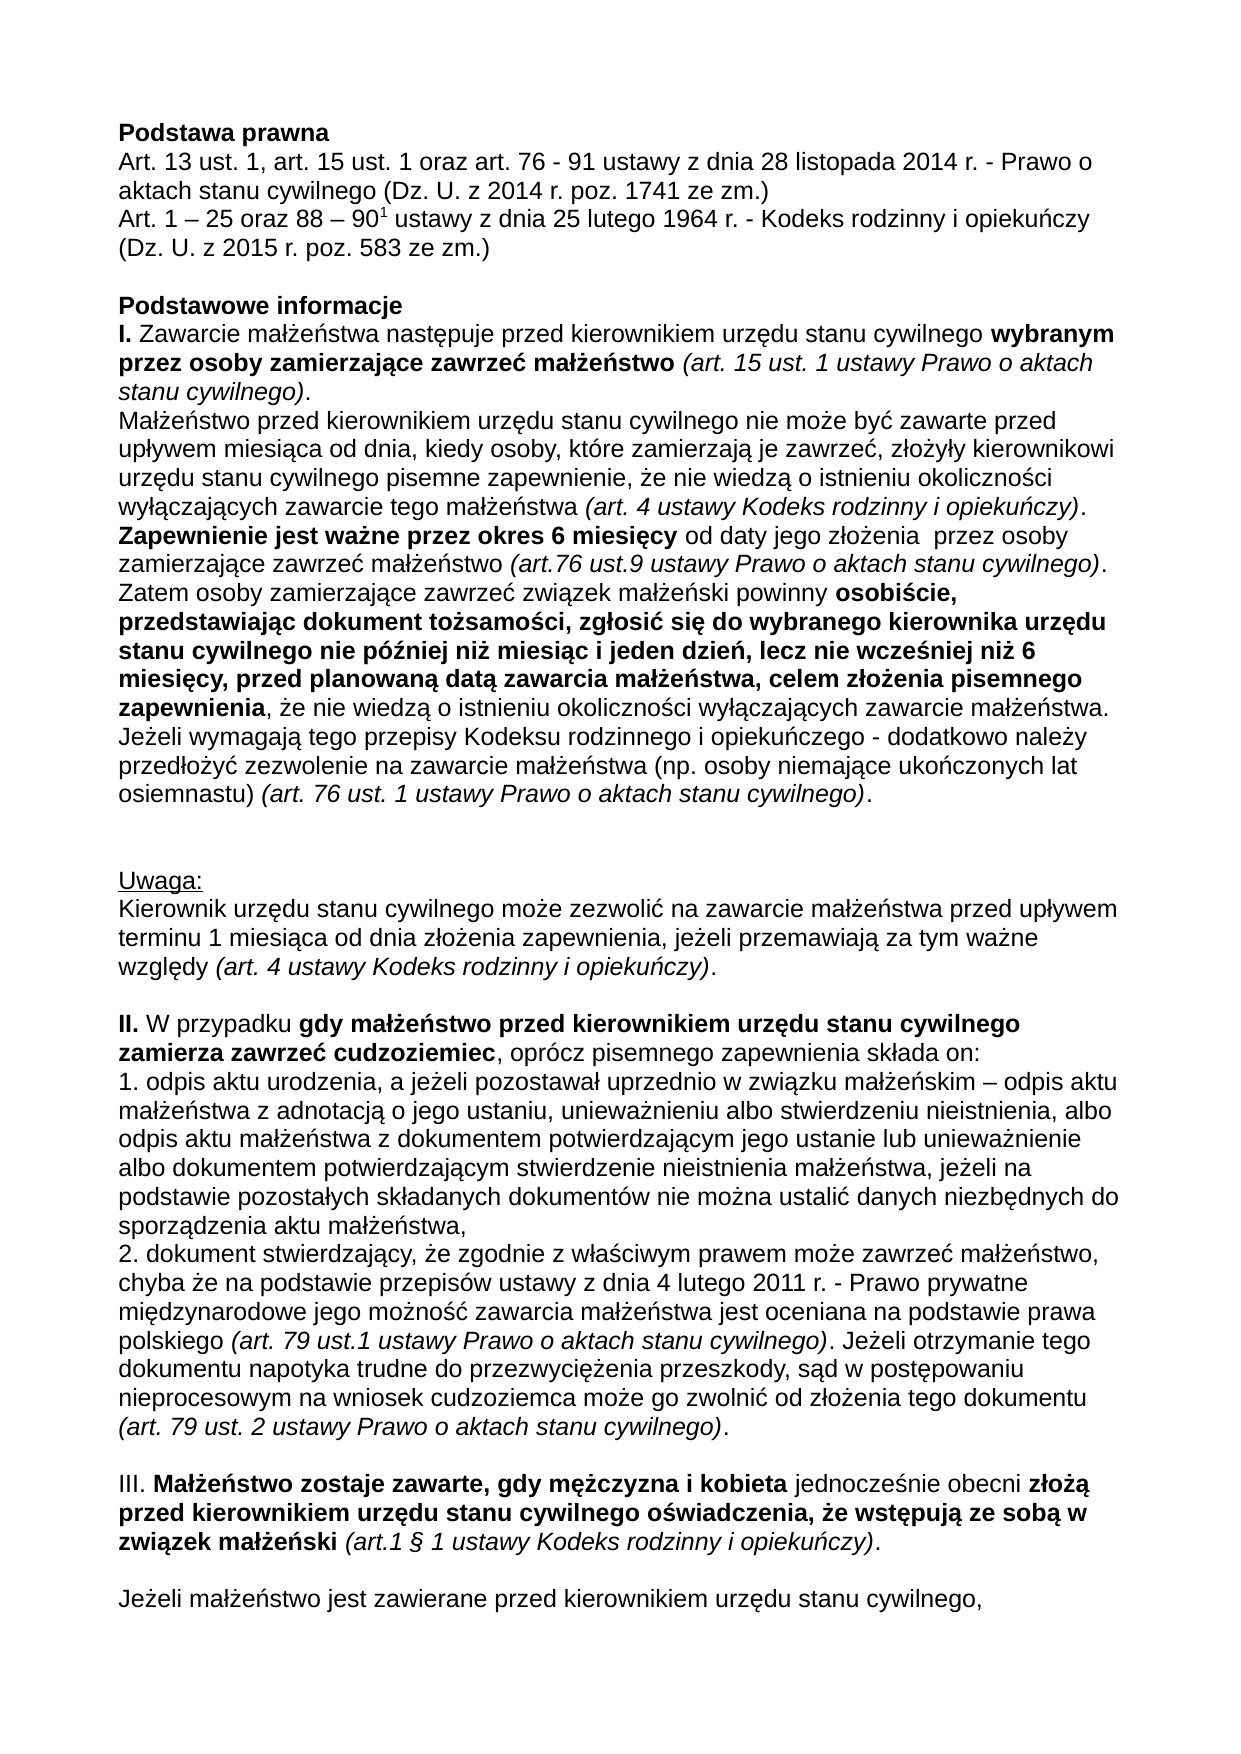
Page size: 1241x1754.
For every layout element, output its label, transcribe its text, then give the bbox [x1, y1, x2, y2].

text II. W przypadku gdy małżeństwo przed kierownikiem urzędu stanu cywilnego zamierza zawrzeć cudzoziemiec, oprócz pisemnego zapewnienia składa on: [118, 1009, 1122, 1067]
text Art. 1 – 25 oraz 88 – 901 ustawy z dnia 25 lutego 1964 r. - Kodeks rodzinny i opiekuńczy (Dz. U. z 2015 r. poz. 583 ze zm.) [118, 204, 1122, 262]
text Jeżeli małżeństwo jest zawierane przed kierownikiem urzędu stanu cywilnego, [118, 1584, 1122, 1613]
text III. Małżeństwo zostaje zawarte, gdy mężczyzna i kobieta jednocześnie obecni złożą przed kierownikiem urzędu stanu cywilnego oświadczenia, że wstępują ze sobą w związek małżeński (art.1 § 1 ustawy Kodeks rodzinny i opiekuńczy). [118, 1469, 1122, 1556]
text I. Zawarcie małżeństwa następuje przed kierownikiem urzędu stanu cywilnego wybranym przez osoby zamierzające zawrzeć małżeństwo (art. 15 ust. 1 ustawy Prawo o aktach stanu cywilnego). [118, 319, 1122, 406]
text Art. 13 ust. 1, art. 15 ust. 1 oraz art. 76 - 91 ustawy z dnia 28 listopada 2014 r. - Prawo o aktach stanu cywilnego (Dz. U. z 2014 r. poz. 1741 ze zm.) [118, 147, 1122, 204]
text Podstawowe informacje [118, 291, 1122, 319]
text upływem miesiąca od dnia, kiedy osoby, które zamierzają je zawrzeć, złożyły kierownikowi urzędu stanu cywilnego pisemne zapewnienie, że nie wiedzą o istnieniu okoliczności wyłączających zawarcie tego małżeństwa (art. 4 ustawy Kodeks rodzinny i opiekuńczy). Zapewnienie jest ważne przez okres 6 miesięcy od daty jego złożenia przez osoby zamierzające zawrzeć małżeństwo (art.76 ust.9 ustawy Prawo o aktach stanu cywilnego). Zatem osoby zamierzające zawrzeć związek małżeński powinny osobiście, przedstawiając dokument tożsamości, zgłosić się do wybranego kierownika urzędu stanu cywilnego nie później niż miesiąc i jeden dzień, lecz nie wcześniej niż 6 miesięcy, przed planowaną datą zawarcia małżeństwa, celem złożenia pisemnego zapewnienia, że nie wiedzą o istnieniu okoliczności wyłączających zawarcie małżeństwa. Jeżeli wymagają tego przepisy Kodeksu rodzinnego i opiekuńczego - dodatkowo należy przedłożyć zezwolenie na zawarcie małżeństwa (np. osoby niemające ukończonych lat osiemnastu) (art. 76 ust. 1 ustawy Prawo o aktach stanu cywilnego). [118, 434, 1122, 808]
text Małżeństwo przed kierownikiem urzędu stanu cywilnego nie może być zawarte przed [118, 406, 1122, 434]
text Uwaga: [118, 866, 1122, 894]
text Podstawa prawna [118, 118, 1122, 147]
text 2. dokument stwierdzający, że zgodnie z właściwym prawem może zawrzeć małżeństwo, chyba że na podstawie przepisów ustawy z dnia 4 lutego 2011 r. - Prawo prywatne międzynarodowe jego możność zawarcia małżeństwa jest oceniana na podstawie prawa polskiego (art. 79 ust.1 ustawy Prawo o aktach stanu cywilnego). Jeżeli otrzymanie tego dokumentu napotyka trudne do przezwyciężenia przeszkody, sąd w postępowaniu nieprocesowym na wniosek cudzoziemca może go zwolnić od złożenia tego dokumentu (art. 79 ust. 2 ustawy Prawo o aktach stanu cywilnego). [118, 1239, 1122, 1441]
text 1. odpis aktu urodzenia, a jeżeli pozostawał uprzednio w związku małżeńskim – odpis aktu małżeństwa z adnotacją o jego ustaniu, unieważnieniu albo stwierdzeniu nieistnienia, albo odpis aktu małżeństwa z dokumentem potwierdzającym jego ustanie lub unieważnienie albo dokumentem potwierdzającym stwierdzenie nieistnienia małżeństwa, jeżeli na podstawie pozostałych składanych dokumentów nie można ustalić danych niezbędnych do sporządzenia aktu małżeństwa, [118, 1067, 1122, 1239]
text Kierownik urzędu stanu cywilnego może zezwolić na zawarcie małżeństwa przed upływem terminu 1 miesiąca od dnia złożenia zapewnienia, jeżeli przemawiają za tym ważne względy (art. 4 ustawy Kodeks rodzinny i opiekuńczy). [118, 894, 1122, 981]
